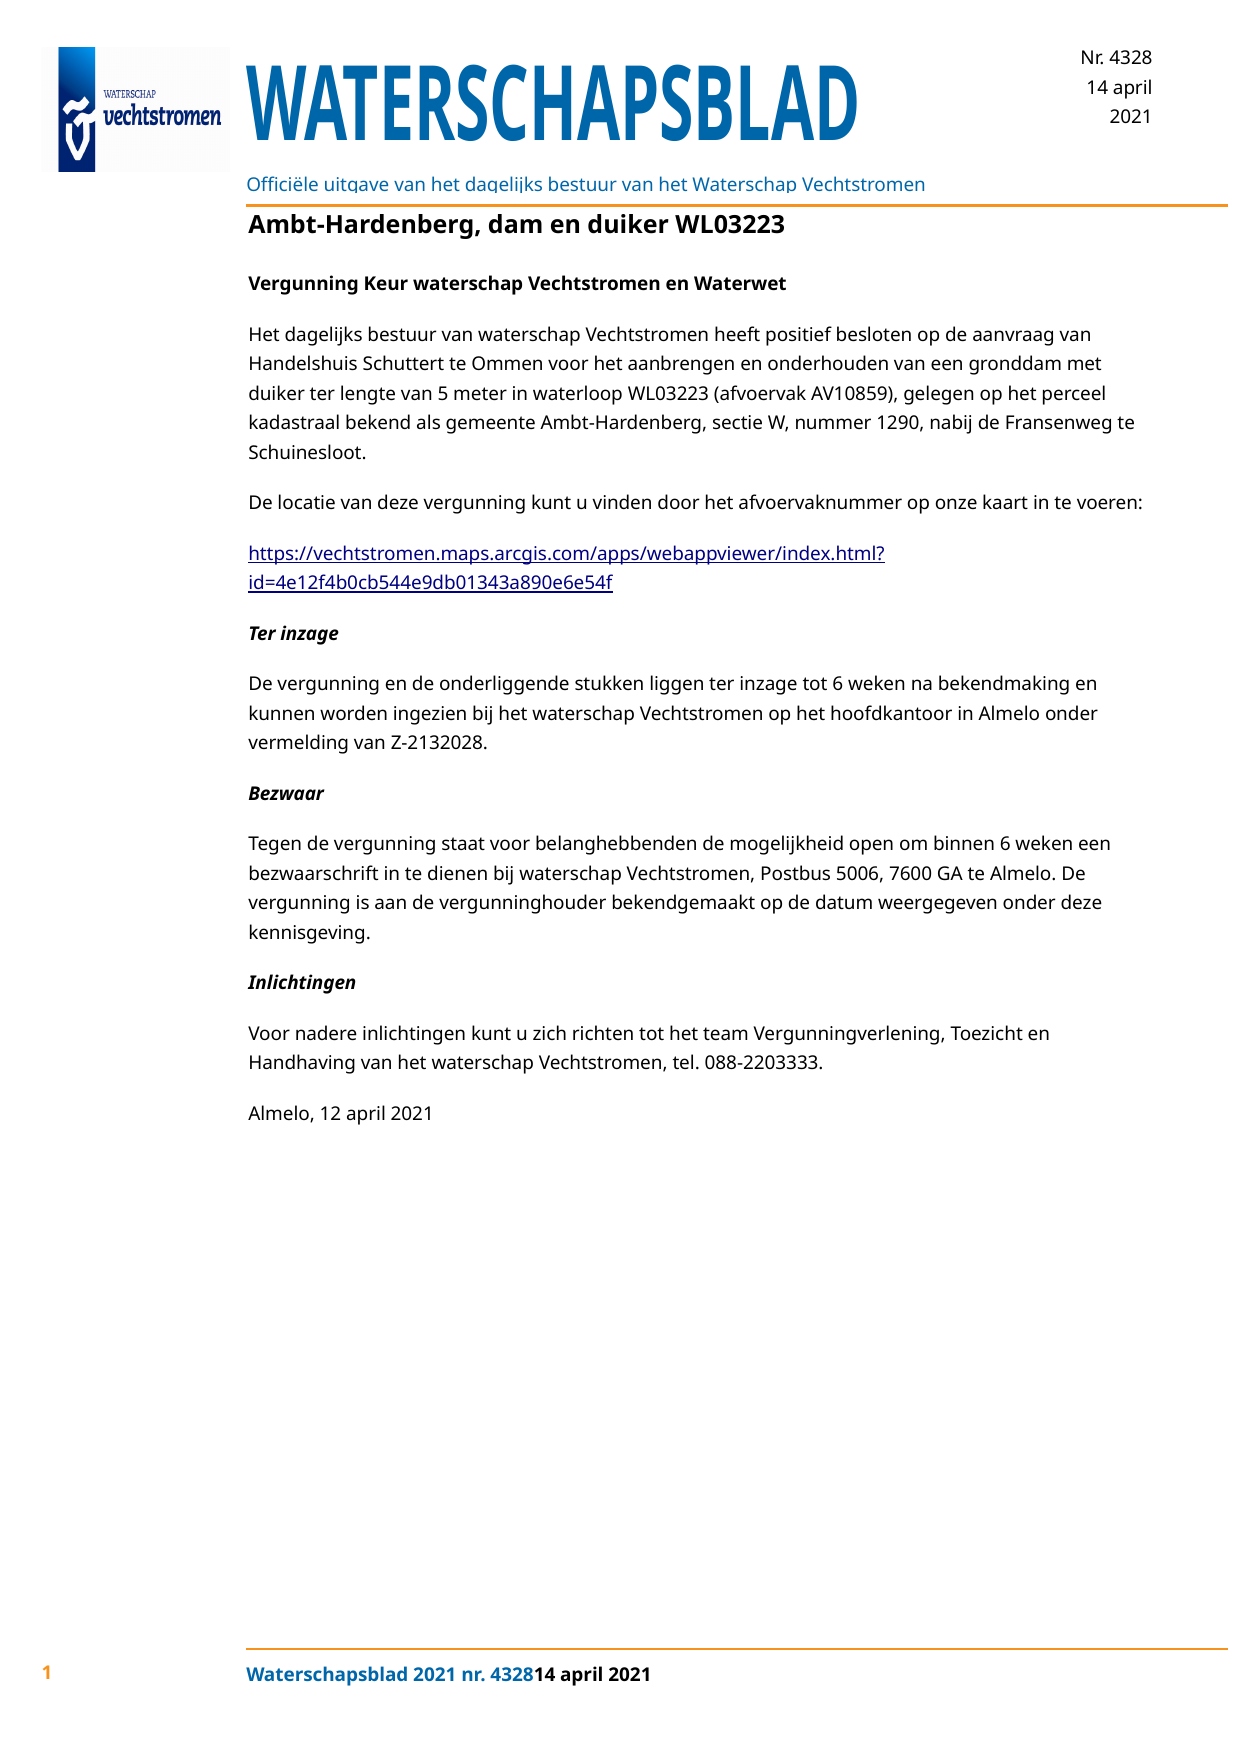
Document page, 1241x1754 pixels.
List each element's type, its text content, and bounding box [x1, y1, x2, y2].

text Almelo, 12 april 2021 [248, 1100, 1152, 1126]
text Vergunning Keur waterschap Vechtstromen en Waterwet [248, 270, 1152, 296]
text Inlichtingen [248, 969, 1152, 995]
picture [41, 47, 231, 172]
text De locatie van deze vergunning kunt u vinden door het afvoervaknummer op onze kaart in te voeren: [248, 489, 1152, 515]
text Het dagelijks bestuur van waterschap Vechtstromen heeft positief besloten op de aanvraag van Handelshuis Schuttert te Ommen voor het aanbrengen en onderhouden van een gronddam met duiker ter lengte van 5 meter in waterloop WL03223 (afvoervak AV10859), gelegen op het perceel kadastraal bekend als gemeente Ambt-Hardenberg, sectie W, nummer 1290, nabij de Fransenweg te Schuinesloot. [248, 321, 1152, 465]
text https://vechtstromen.maps.arcgis.com/apps/webappviewer/index.html?id=4e12f4b0cb544e9db01343a890e6e54f [248, 540, 1152, 595]
text Tegen de vergunning staat voor belanghebbenden de mogelijkheid open om binnen 6 weken een bezwaarschrift in te dienen bij waterschap Vechtstromen, Postbus 5006, 7600 GA te Almelo. De vergunning is aan de vergunninghouder bekendgemaakt op de datum weergegeven onder deze kennisgeving. [248, 830, 1152, 945]
text Ambt-Hardenberg, dam en duiker WL03223 [248, 207, 1152, 241]
text De vergunning en de onderliggende stukken liggen ter inzage tot 6 weken na bekendmaking en kunnen worden ingezien bij het waterschap Vechtstromen op het hoofdkantoor in Almelo onder vermelding van Z-2132028. [248, 670, 1152, 755]
text Voor nadere inlichtingen kunt u zich richten tot het team Vergunningverlening, Toezicht en Handhaving van het waterschap Vechtstromen, tel. 088-2203333. [248, 1020, 1152, 1075]
text Ter inzage [248, 620, 1152, 646]
text Bezwaar [248, 780, 1152, 806]
